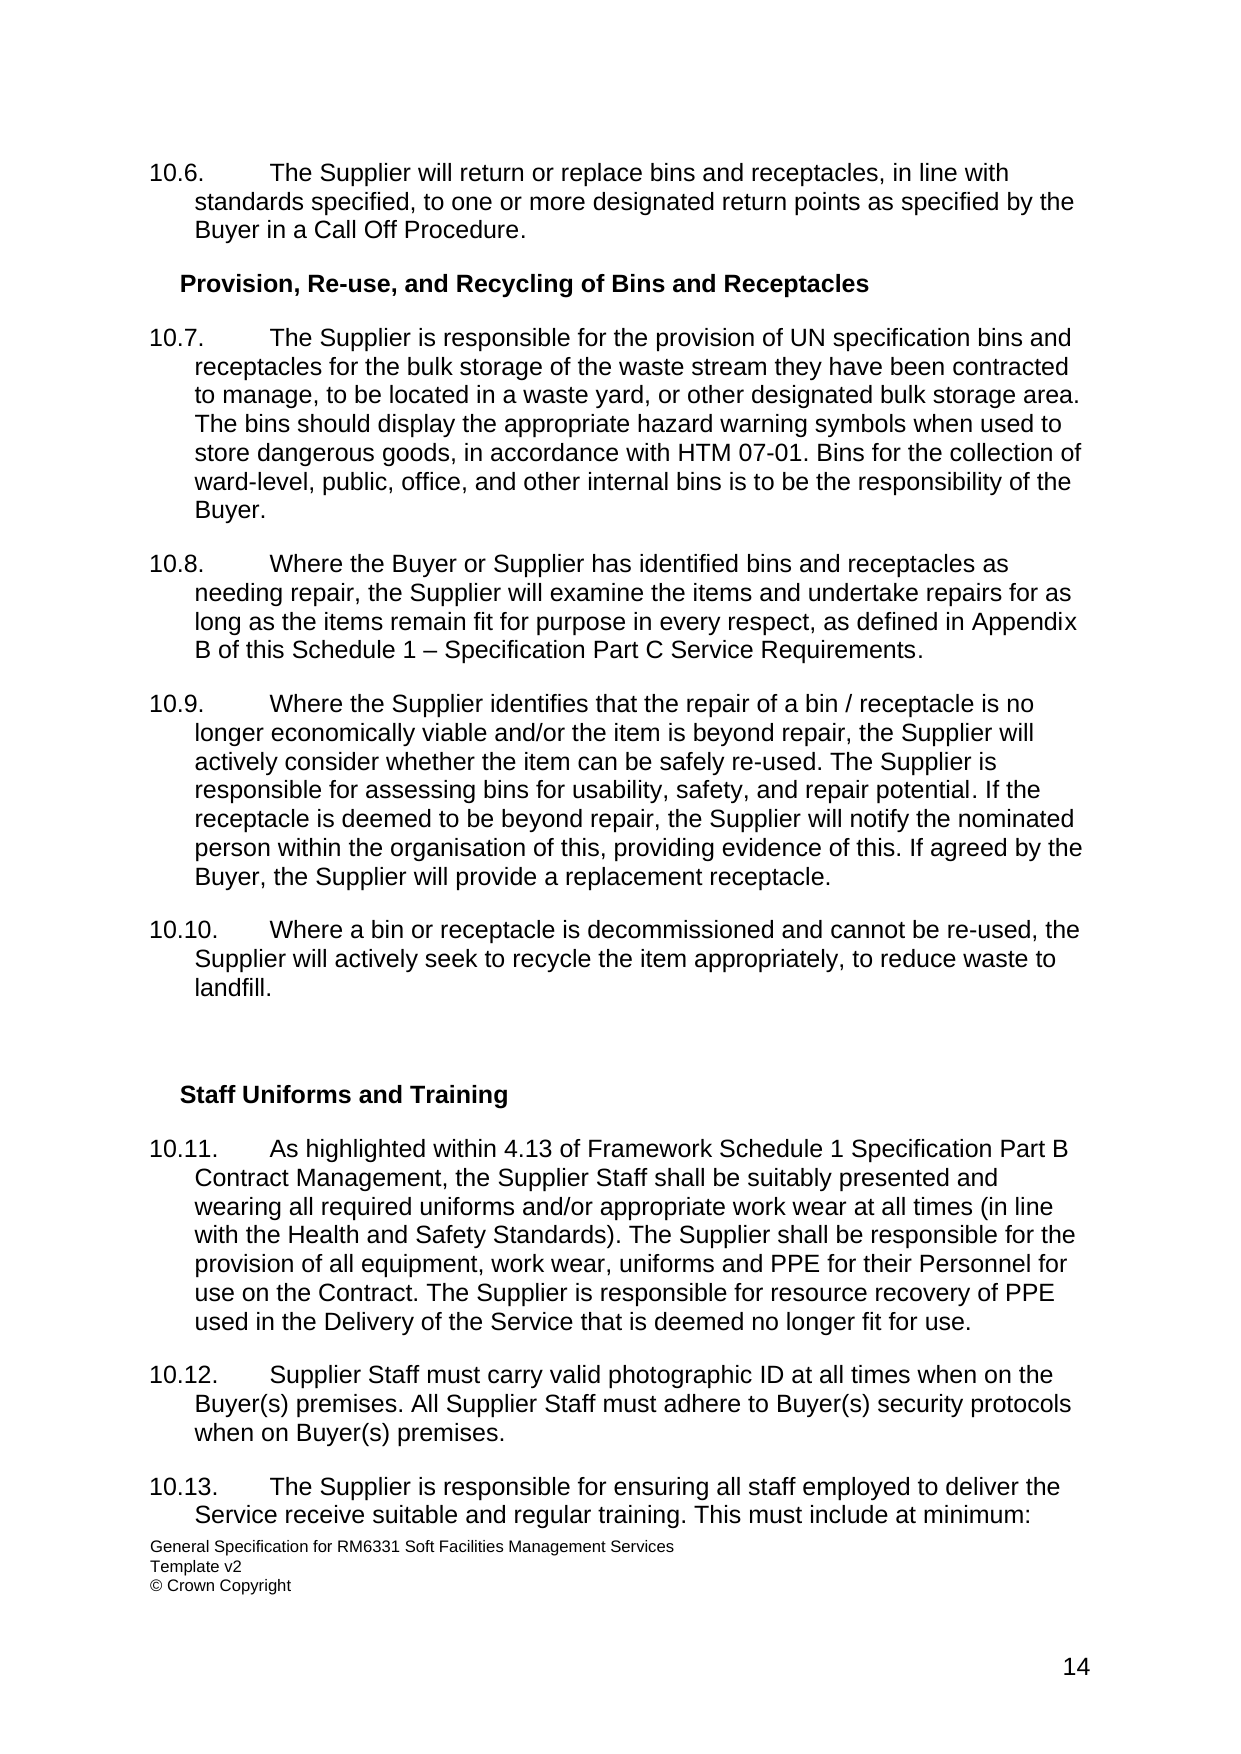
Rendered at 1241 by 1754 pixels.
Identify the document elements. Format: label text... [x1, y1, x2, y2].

list Where a bin or receptacle is decommissioned and cannot be re-used, the Supplier will actively seek to recycle the item appropriately, to reduce waste to landfill. [149, 915, 1090, 1001]
list Supplier Staff must carry valid photographic ID at all times when on the Buyer(s) premises. All Supplier Staff must adhere to Buyer(s) security protocols when on Buyer(s) premises. [149, 1360, 1090, 1446]
list The Supplier is responsible for the provision of UN specification bins and receptacles for the bulk storage of the waste stream they have been contracted to manage, to be located in a waste yard, or other designated bulk storage area. The bins should display the appropriate hazard warning symbols when used to store dangerous goods, in accordance with HTM 07-01. Bins for the collection of ward-level, public, office, and other internal bins is to be the responsibility of the Buyer. [149, 323, 1090, 524]
list The Supplier is responsible for ensuring all staff employed to deliver the Service receive suitable and regular training. This must include at minimum: [149, 1471, 1090, 1529]
subtitle Provision, Re-use, and Recycling of Bins and Receptacles [150, 269, 1090, 298]
list Where the Buyer or Supplier has identified bins and receptacles as needing repair, the Supplier will examine the items and undertake repairs for as long as the items remain fit for purpose in every respect, as defined in Appendix B of this Schedule 1 – Specification Part C Service Requirements. [149, 549, 1090, 664]
list As highlighted within 4.13 of Framework Schedule 1 Specification Part B Contract Management, the Supplier Staff shall be suitably presented and wearing all required uniforms and/or appropriate work wear at all times (in line with the Health and Safety Standards). The Supplier shall be responsible for the provision of all equipment, work wear, uniforms and PPE for their Personnel for use on the Contract. The Supplier is responsible for resource recovery of PPE used in the Delivery of the Service that is deemed no longer fit for use. [149, 1134, 1090, 1335]
list Where the Supplier identifies that the repair of a bin / receptacle is no longer economically viable and/or the item is beyond repair, the Supplier will actively consider whether the item can be safely re-used. The Supplier is responsible for assessing bins for usability, safety, and repair potential. If the receptacle is deemed to be beyond repair, the Supplier will notify the nominated person within the organisation of this, providing evidence of this. If agreed by the Buyer, the Supplier will provide a replacement receptacle. [149, 689, 1090, 890]
subtitle Staff Uniforms and Training [150, 1080, 1090, 1109]
list The Supplier will return or replace bins and receptacles, in line with standards specified, to one or more designated return points as specified by the Buyer in a Call Off Procedure. [149, 158, 1090, 244]
